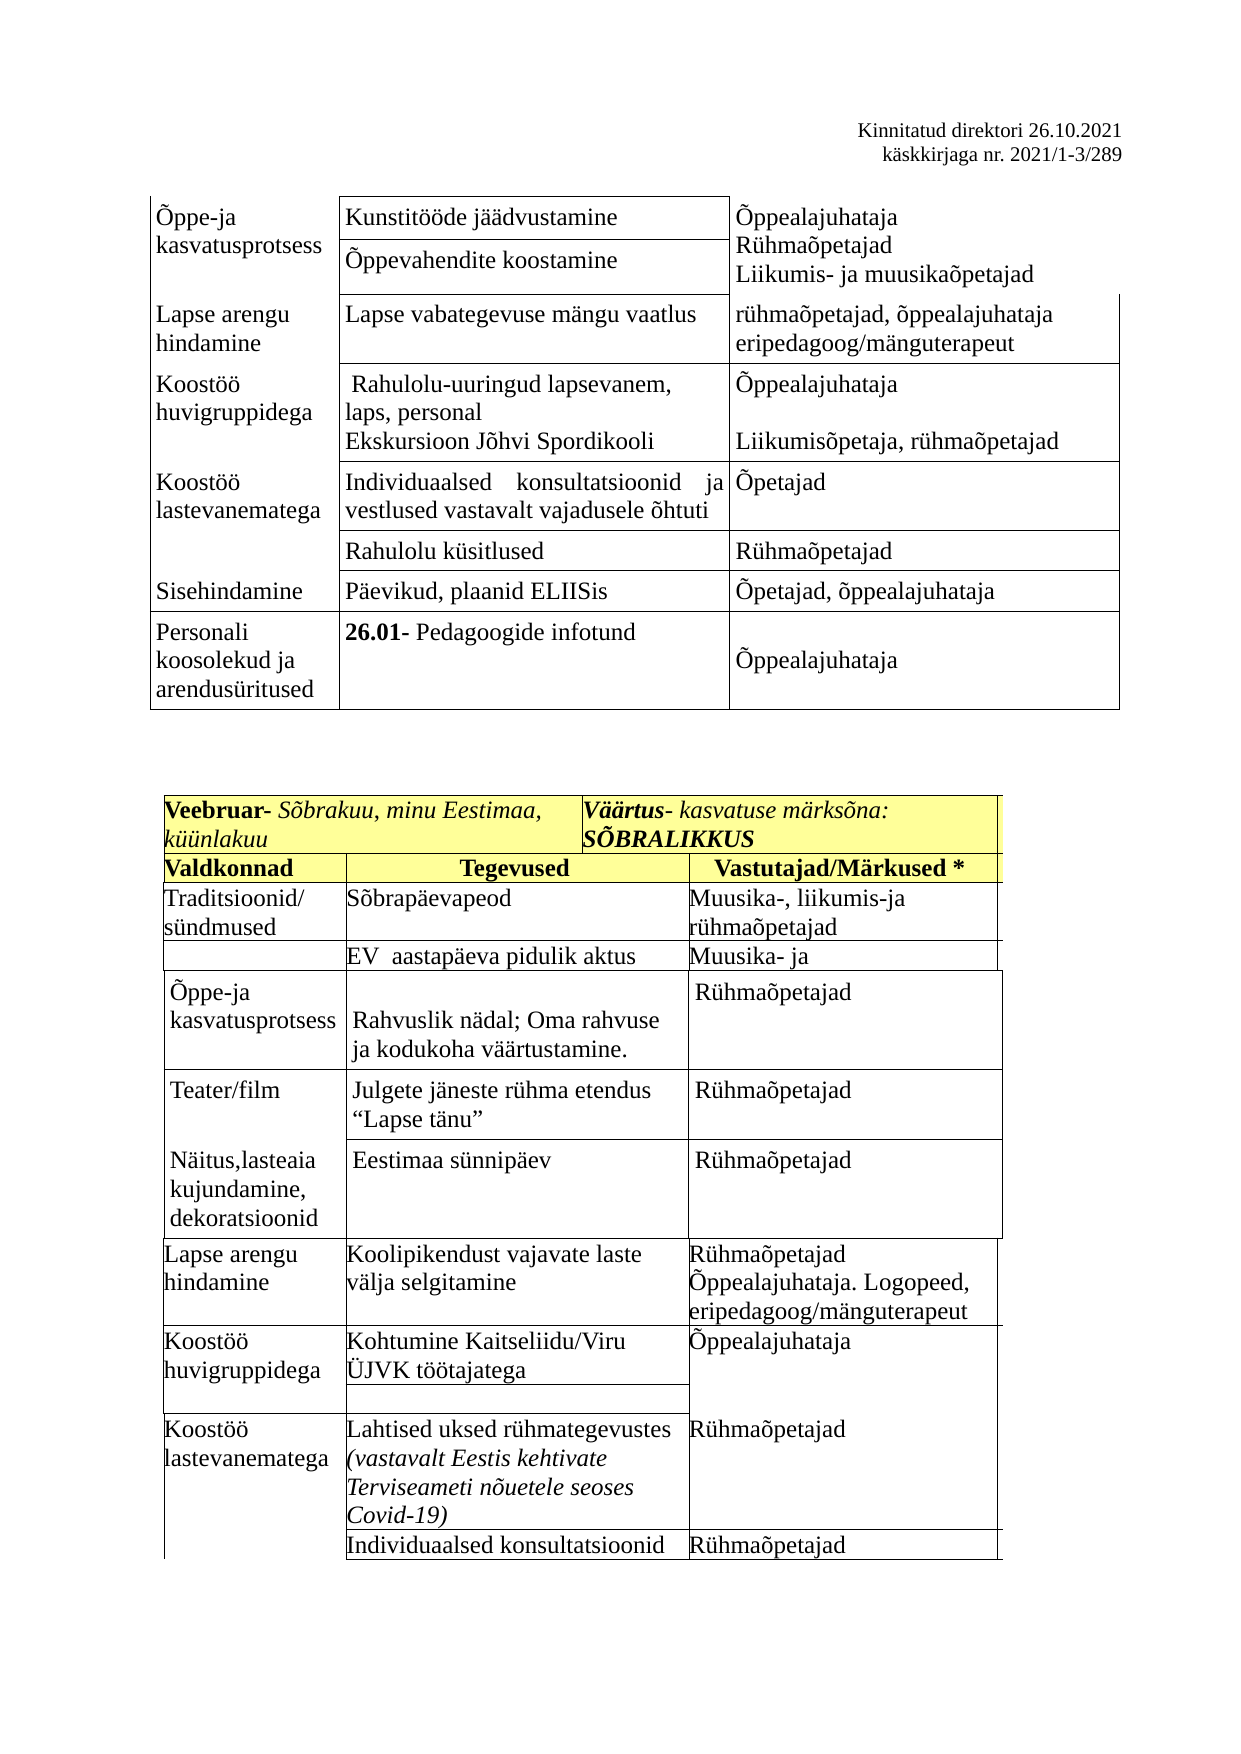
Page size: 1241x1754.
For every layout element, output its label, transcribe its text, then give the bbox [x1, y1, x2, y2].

table_cell Rühmaõpetajad [690, 1530, 997, 1559]
table_cell Rahvuslik nädal; Oma rahvuse ja kodukoha väärtustamine. [347, 971, 688, 1069]
table_cell Traditsioonid/sündmused [164, 883, 346, 940]
table_cell Koostöö lastevanematega [165, 1414, 346, 1559]
table_cell [998, 1239, 1003, 1325]
table_cell Õppe-ja kasvatusprotsess [151, 196, 339, 294]
table_cell rühmaõpetajad, õppealajuhataja eripedagoog/mänguterapeut [730, 294, 1119, 363]
table_cell Individuaalsed konsultatsioonid ja vestlused vastavalt vajadusele õhtuti [340, 462, 729, 530]
table_cell Koostöö lastevanematega [151, 461, 339, 570]
table_cell Päevikud, plaanid ELIISis [340, 571, 729, 611]
table_cell [998, 1326, 1003, 1383]
table_cell Personali koosolekud ja arendusüritused [151, 612, 339, 709]
table_cell Tegevused [347, 854, 689, 882]
table_cell Lapse arengu hindamine [151, 294, 339, 363]
table_cell Koostöö huvigruppidega [164, 1326, 346, 1413]
table_cell [347, 1385, 689, 1413]
table_cell Rühmaõpetajad [689, 1070, 1002, 1139]
table_cell Valdkonnad [165, 854, 346, 882]
table_cell Õppevahendite koostamine [340, 240, 729, 294]
table_cell Õpetajad, õppealajuhataja [730, 571, 1119, 611]
table_cell Teater/film [165, 1070, 346, 1139]
table_cell Õppealajuhataja Rühmaõpetajad Liikumis- ja muusikaõpetajad [730, 196, 1119, 294]
table_cell [998, 854, 1003, 882]
table_header Väärtus- kasvatuse märksõna: SÕBRALIKKUS [583, 796, 997, 853]
table_cell Lapse vabategevuse mängu vaatlus [340, 295, 729, 363]
table_cell Sõbrapäevapeod [347, 883, 689, 940]
table_cell Kohtumine Kaitseliidu/Viru ÜJVK töötajatega [347, 1326, 689, 1383]
table_cell Näitus,lasteaia kujundamine, dekoratsioonid [165, 1139, 346, 1238]
table_cell Kunstitööde jäädvustamine [340, 197, 729, 239]
table_cell Õppealajuhataja Liikumisõpetaja, rühmaõpetajad [730, 364, 1119, 461]
table_cell Õppealajuhataja [690, 1326, 997, 1413]
table_cell Rahulolu küsitlused [340, 531, 729, 570]
table_cell Rahulolu-uuringud lapsevanem, laps, personal Ekskursioon Jõhvi Spordikooli [340, 364, 729, 461]
table_cell Rühmaõpetajad [689, 1140, 1002, 1238]
table_cell Rühmaõpetajad [730, 531, 1119, 570]
table_cell Lahtised uksed rühmategevustes (vastavalt Eestis kehtivate Terviseameti nõuetele seoses Covid-19) [347, 1414, 689, 1529]
table_cell [998, 1384, 1003, 1413]
table_cell Rühmaõpetajad Õppealajuhataja. Logopeed, eripedagoog/mänguterapeut [690, 1239, 997, 1325]
table_cell [164, 941, 346, 970]
table_cell Rühmaõpetajad [689, 971, 1002, 1069]
table_cell Õppealajuhataja [730, 612, 1119, 709]
table_cell [998, 883, 1003, 940]
table_cell [998, 1530, 1003, 1559]
table_header Veebruar- Sõbrakuu, minu Eestimaa, küünlakuu [165, 796, 582, 853]
table_header [998, 796, 1003, 853]
table_cell Julgete jäneste rühma etendus “Lapse tänu” [347, 1070, 688, 1139]
table_cell Eestimaa sünnipäev [347, 1140, 688, 1238]
table_cell Individuaalsed konsultatsioonid [347, 1530, 689, 1559]
table_cell [998, 1413, 1003, 1529]
table_cell Lapse arengu hindamine [164, 1239, 346, 1325]
table_cell Õpetajad [730, 462, 1119, 530]
table_cell 26.01- Pedagoogide infotund [340, 612, 729, 709]
table_cell Koolipikendust vajavate laste välja selgitamine [347, 1239, 689, 1325]
table_cell Vastutajad/Märkused * [690, 854, 997, 882]
table_cell Rühmaõpetajad [690, 1413, 997, 1529]
table_cell Muusika- ja [690, 941, 997, 970]
table_cell Sisehindamine [151, 570, 339, 611]
table_cell [998, 941, 1003, 970]
table_cell Õppe-ja kasvatusprotsess [165, 971, 346, 1069]
table_cell Koostöö huvigruppidega [151, 363, 339, 461]
table_cell EV aastapäeva pidulik aktus [347, 941, 689, 970]
table_cell Muusika-, liikumis-ja rühmaõpetajad [690, 883, 997, 940]
